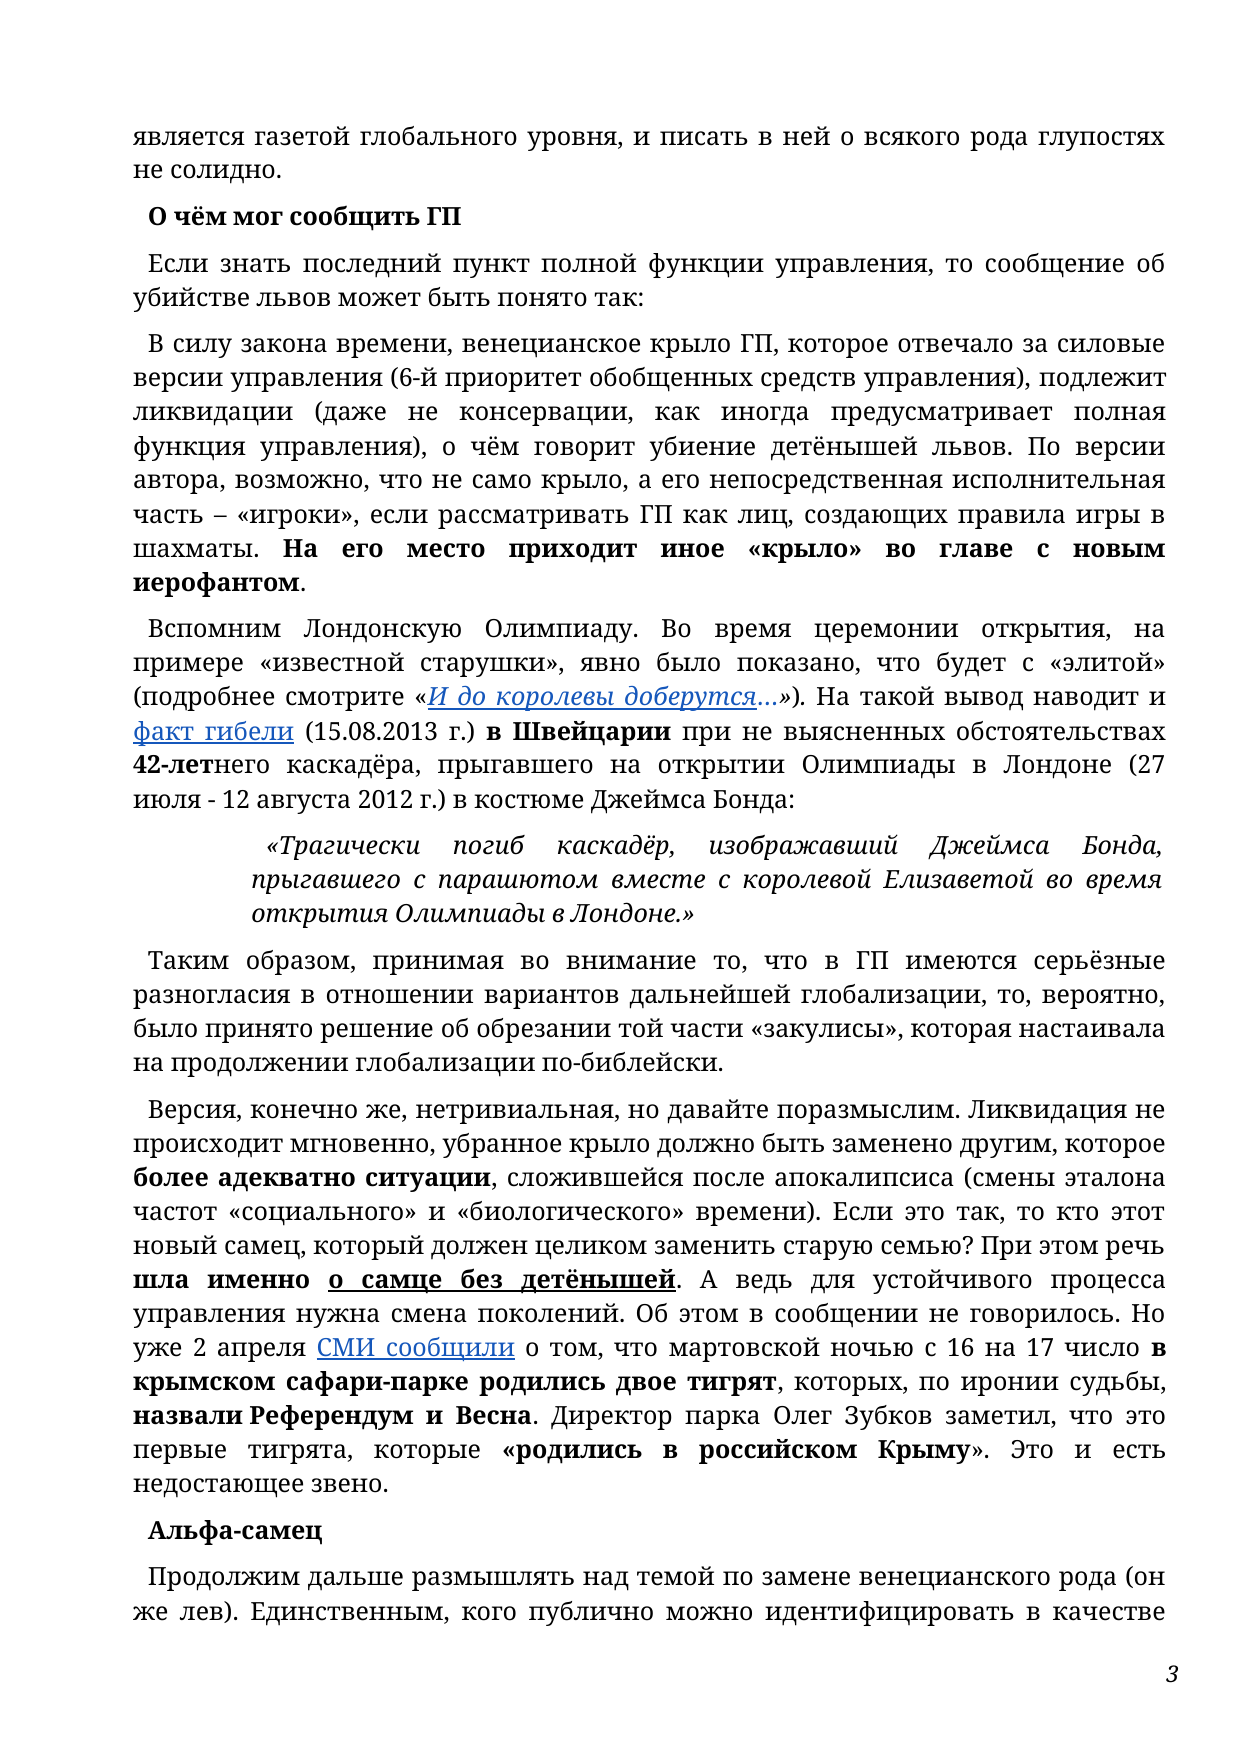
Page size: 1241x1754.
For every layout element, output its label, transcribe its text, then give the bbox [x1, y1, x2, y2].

text Продолжим дальше размышлять над темой по замене венецианского рода (он же лев). Единственным, кого публично можно идентифицировать в качестве [133, 1559, 1167, 1627]
text Альфа-самец [133, 1512, 1167, 1547]
text Если знать последний пункт полной функции управления, то сообщение об убийстве львов может быть понято так: [133, 245, 1167, 313]
text Версия, конечно же, нетривиальная, но давайте поразмыслим. Ликвидация не происходит мгновенно, убранное крыло должно быть заменено другим, которое более адекватно ситуации, сложившейся после апокалипсиса (смены эталона частот «социального» и «биологического» времени). Если это так, то кто этот новый самец, который должен целиком заменить старую семью? При этом речь шла именно о самце без детёнышей. А ведь для устойчивого процесса управления нужна смена поколений. Об этом в сообщении не говорилось. Но уже 2 апреля СМИ сообщили о том, что мартовской ночью с 16 на 17 число в крымском сафари-парке родились двое тигрят, которых, по иронии судьбы, назвали Референдум и Весна. Директор парка Олег Зубков заметил, что это первые тигрята, которые «родились в российском Крыму». Это и есть недостающее звено. [133, 1091, 1167, 1500]
text В силу закона времени, венецианское крыло ГП, которое отвечало за силовые версии управления (6-й приоритет обобщенных средств управления), подлежит ликвидации (даже не консервации, как иногда предусматривает полная функция управления), о чём говорит убиение детёнышей львов. По версии автора, возможно, что не само крыло, а его непосредственная исполнительная часть – «игроки», если рассматривать ГП как лиц, создающих правила игры в шахматы. На его место приходит иное «крыло» во главе с новым иерофантом. [133, 326, 1167, 598]
text О чём мог сообщить ГП [133, 199, 1167, 233]
text «Трагически погиб каскадёр, изображавший Джеймса Бонда, прыгавшего с парашютом вместе с королевой Елизаветой во время открытия Олимпиады в Лондоне.» [251, 828, 1167, 930]
text Вспомним Лондонскую Олимпиаду. Во время церемонии открытия, на примере «известной старушки», явно было показано, что будет с «элитой» (подробнее смотрите «И до королевы доберутся…»). На такой вывод наводит и факт гибели (15.08.2013 г.) в Швейцарии при не выясненных обстоятельствах 42-летнего каскадёра, прыгавшего на открытии Олимпиады в Лондоне (27 июля - 12 августа 2012 г.) в костюме Джеймса Бонда: [133, 611, 1167, 815]
text является газетой глобального уровня, и писать в ней о всякого рода глупостях не солидно. [133, 118, 1167, 186]
text Таким образом, принимая во внимание то, что в ГП имеются серьёзные разногласия в отношении вариантов дальнейшей глобализации, то, вероятно, было принято решение об обрезании той части «закулисы», которая настаивала на продолжении глобализации по-библейски. [133, 942, 1167, 1079]
